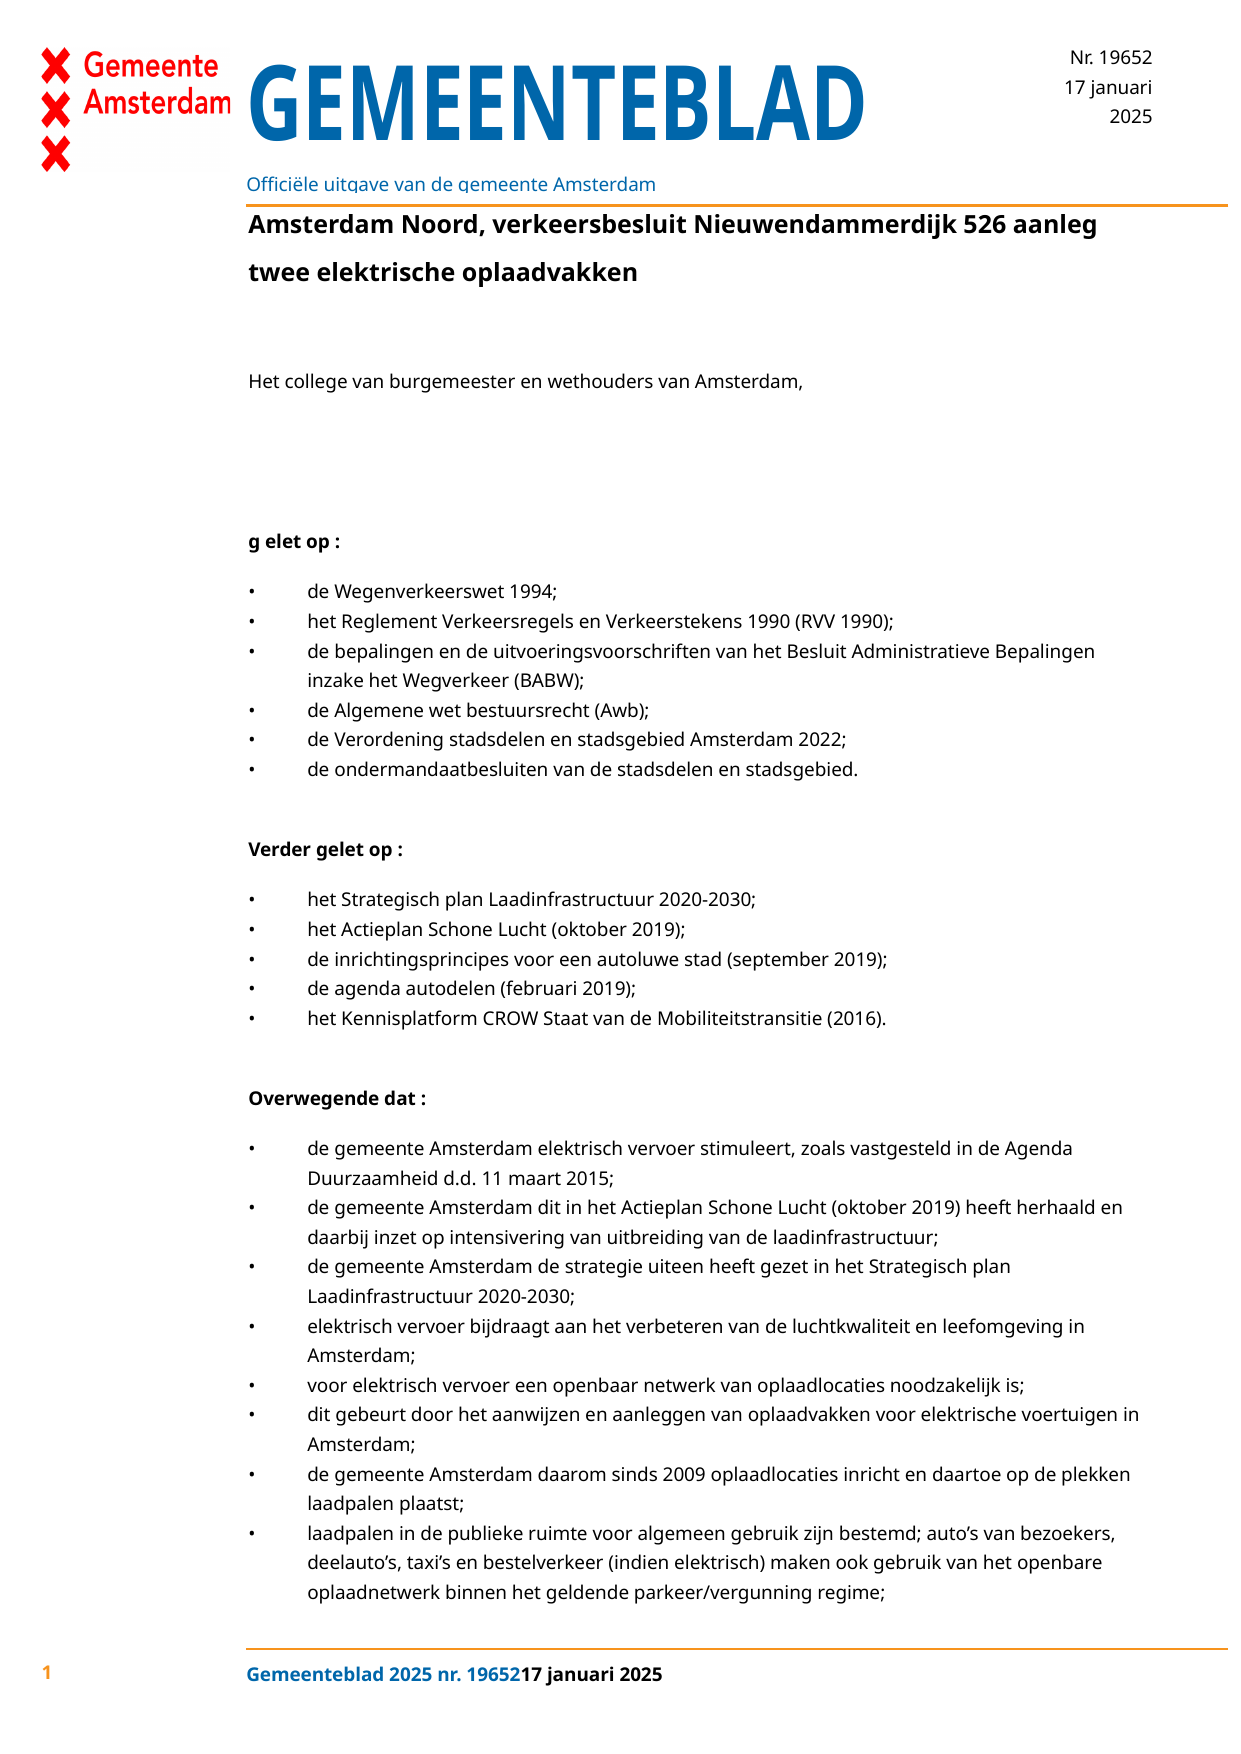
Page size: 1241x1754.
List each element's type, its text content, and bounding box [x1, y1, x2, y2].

list de Wegenverkeerswet 1994; [248, 579, 1152, 604]
list de gemeente Amsterdam de strategie uiteen heeft gezet in het Strategisch plan Laadinfrastructuur 2020-2030; [248, 1254, 1152, 1309]
list elektrisch vervoer bijdraagt aan het verbeteren van de luchtkwaliteit en leefomgeving in Amsterdam; [248, 1313, 1152, 1368]
list de gemeente Amsterdam elektrisch vervoer stimuleert, zoals vastgesteld in de Agenda Duurzaamheid d.d. 11 maart 2015; [248, 1135, 1152, 1191]
list het Kennisplatform CROW Staat van de Mobiliteitstransitie (2016). [248, 1005, 1152, 1031]
list de agenda autodelen (februari 2019); [248, 975, 1152, 1001]
text Verder gelet op : [248, 836, 1152, 862]
list het Strategisch plan Laadinfrastructuur 2020-2030; [248, 887, 1152, 912]
list de gemeente Amsterdam daarom sinds 2009 oplaadlocaties inricht en daartoe op de plekken laadpalen plaatst; [248, 1461, 1152, 1516]
list het Actieplan Schone Lucht (oktober 2019); [248, 916, 1152, 942]
list de gemeente Amsterdam dit in het Actieplan Schone Lucht (oktober 2019) heeft herhaald en daarbij inzet op intensivering van uitbreiding van de laadinfrastructuur; [248, 1194, 1152, 1250]
list de inrichtingsprincipes voor een autoluwe stad (september 2019); [248, 946, 1152, 971]
picture [41, 47, 231, 172]
list voor elektrisch vervoer een openbaar netwerk van oplaadlocaties noodzakelijk is; [248, 1372, 1152, 1398]
list dit gebeurt door het aanwijzen en aanleggen van oplaadvakken voor elektrische voertuigen in Amsterdam; [248, 1402, 1152, 1457]
list de Verordening stadsdelen en stadsgebied Amsterdam 2022; [248, 727, 1152, 752]
text Het college van burgemeester en wethouders van Amsterdam, [248, 368, 1152, 394]
list de Algemene wet bestuursrecht (Awb); [248, 697, 1152, 723]
text g elet op : [248, 528, 1152, 554]
list laadpalen in de publieke ruimte voor algemeen gebruik zijn bestemd; auto’s van bezoekers, deelauto’s, taxi’s en bestelverkeer (indien elektrisch) maken ook gebruik van het openbare oplaadnetwerk binnen het geldende parkeer/vergunning regime; [248, 1520, 1152, 1605]
list de ondermandaatbesluiten van de stadsdelen en stadsgebied. [248, 756, 1152, 782]
text Amsterdam Noord, verkeersbesluit Nieuwendammerdijk 526 aanleg twee elektrische oplaadvakken [248, 207, 1152, 288]
list de bepalingen en de uitvoeringsvoorschriften van het Besluit Administratieve Bepalingen inzake het Wegverkeer (BABW); [248, 638, 1152, 693]
list het Reglement Verkeersregels en Verkeerstekens 1990 (RVV 1990); [248, 608, 1152, 634]
text Overwegende dat : [248, 1085, 1152, 1111]
